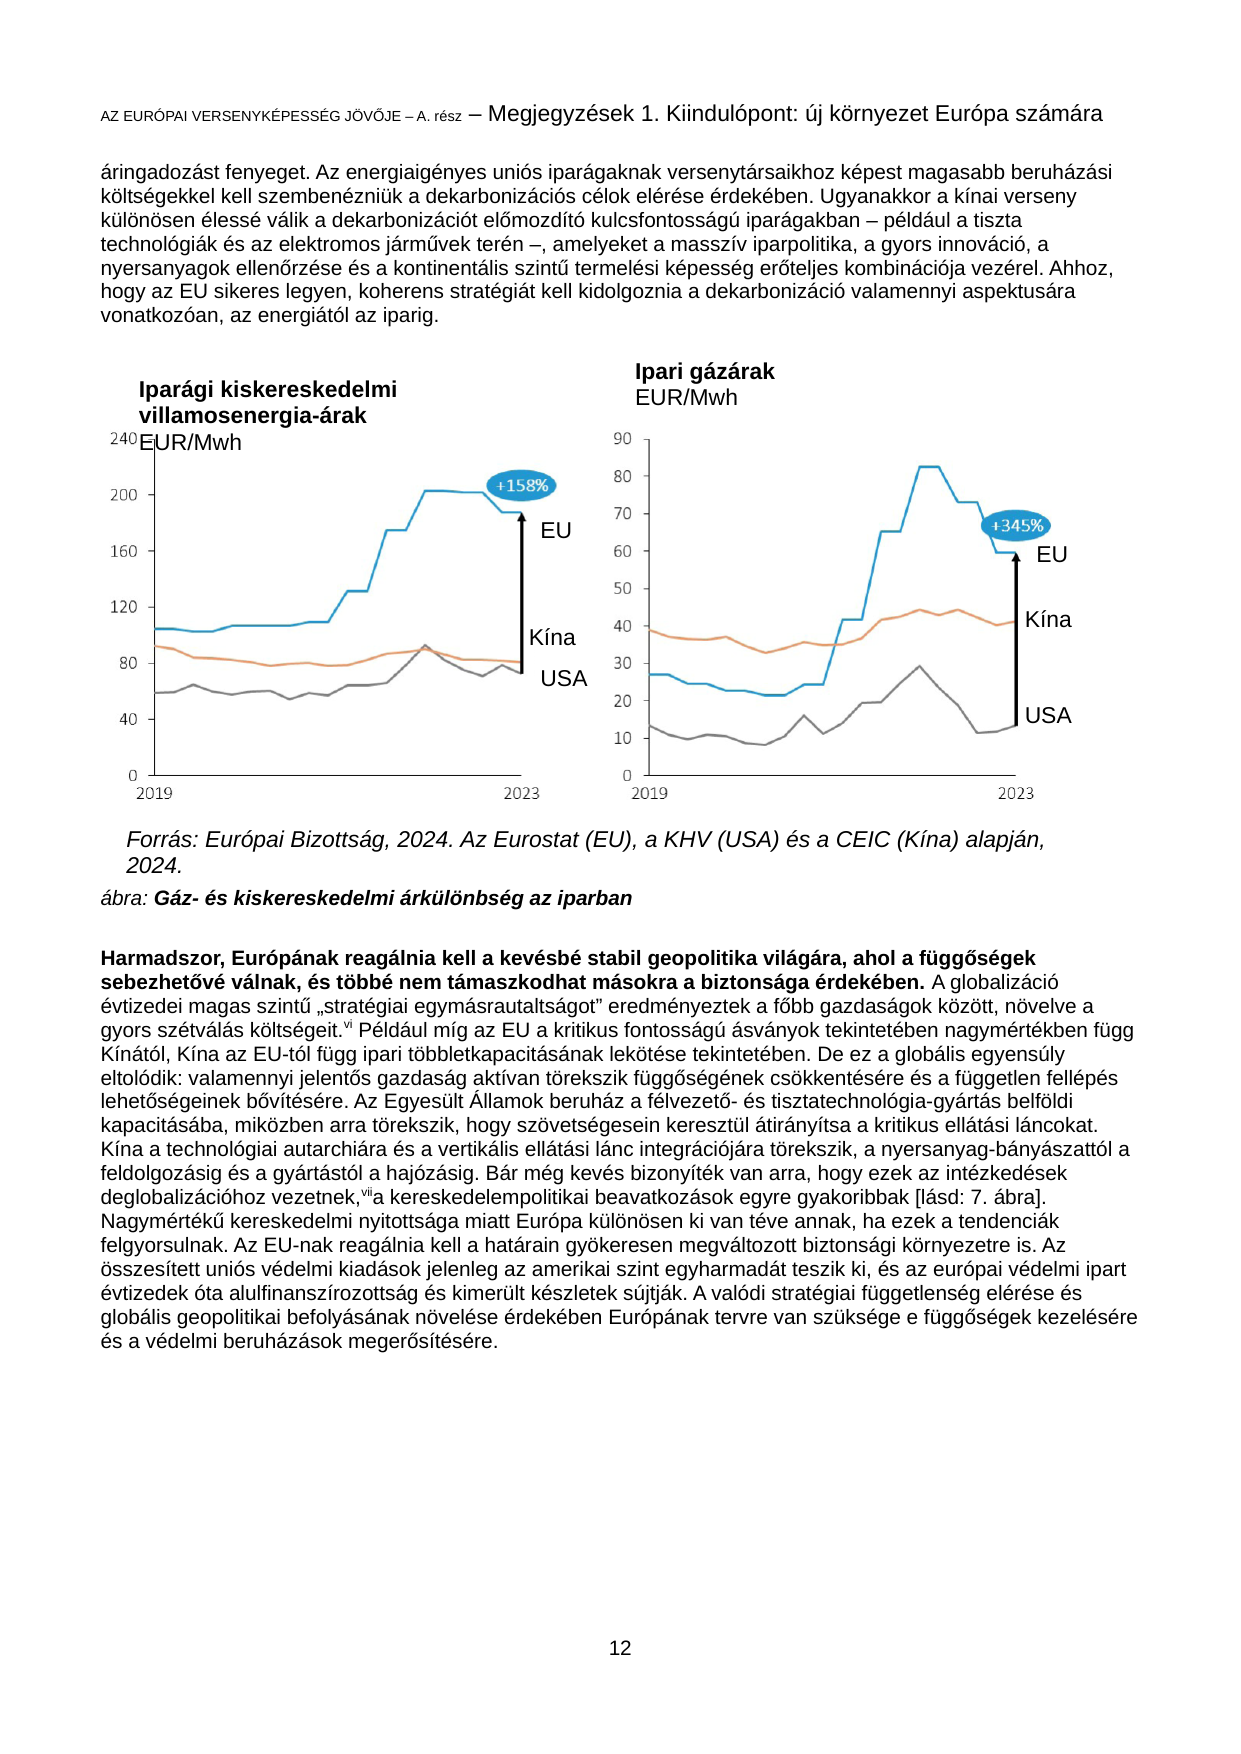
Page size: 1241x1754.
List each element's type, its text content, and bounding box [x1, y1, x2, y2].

text ábra: Gáz- és kiskereskedelmi árkülönbség az iparban [100, 363, 1110, 910]
text áringadozást fenyeget. Az energiaigényes uniós iparágaknak versenytársaikhoz képest magasabb beruházási költségekkel kell szembenézniük a dekarbonizációs célok elérése érdekében. Ugyanakkor a kínai verseny különösen élessé válik a dekarbonizációt előmozdító kulcsfontosságú iparágakban – például a tiszta technológiák és az elektromos járművek terén –, amelyeket a masszív iparpolitika, a gyors innováció, a nyersanyagok ellenőrzése és a kontinentális szintű termelési képesség erőteljes kombinációja vezérel. Ahhoz, hogy az EU sikeres legyen, koherens stratégiát kell kidolgoznia a dekarbonizáció valamennyi aspektusára vonatkozóan, az energiától az iparig. [100, 159, 1140, 327]
picture [100, 419, 1075, 801]
text Harmadszor, Európának reagálnia kell a kevésbé stabil geopolitika világára, ahol a függőségek sebezhetővé válnak, és többé nem támaszkodhat másokra a biztonsága érdekében. A globalizáció évtizedei magas szintű „stratégiai egymásrautaltságot” eredményeztek a főbb gazdaságok között, növelve a gyors szétválás költségeit. Például míg az EU a kritikus fontosságú ásványok tekintetében nagymértékben függ Kínától, Kína az EU-tól függ ipari többletkapacitásának lekötése tekintetében. De ez a globális egyensúly eltolódik: valamennyi jelentős gazdaság aktívan törekszik függőségének csökkentésére és a független fellépés lehetőségeinek bővítésére. Az Egyesült Államok beruház a félvezető- és tisztatechnológia-gyártás belföldi kapacitásába, miközben arra törekszik, hogy szövetségesein keresztül átirányítsa a kritikus ellátási láncokat. Kína a technológiai autarchiára és a vertikális ellátási lánc integrációjára törekszik, a nyersanyag-bányászattól a feldolgozásig és a gyártástól a hajózásig. Bár még kevés bizonyíték van arra, hogy ezek az intézkedések deglobalizációhoz vezetnek,a kereskedelempolitikai beavatkozások egyre gyakoribbak [lásd: 7. ábra]. Nagymértékű kereskedelmi nyitottsága miatt Európa különösen ki van téve annak, ha ezek a tendenciák felgyorsulnak. Az EU-nak reagálnia kell a határain gyökeresen megváltozott biztonsági környezetre is. Az összesített uniós védelmi kiadások jelenleg az amerikai szint egyharmadát teszik ki, és az európai védelmi ipart évtizedek óta alulfinanszírozottság és kimerült készletek sújtják. A valódi stratégiai függetlenség elérése és globális geopolitikai befolyásának növelése érdekében Európának tervre van szüksége e függőségek kezelésére és a védelmi beruházások megerősítésére. [100, 946, 1140, 1353]
